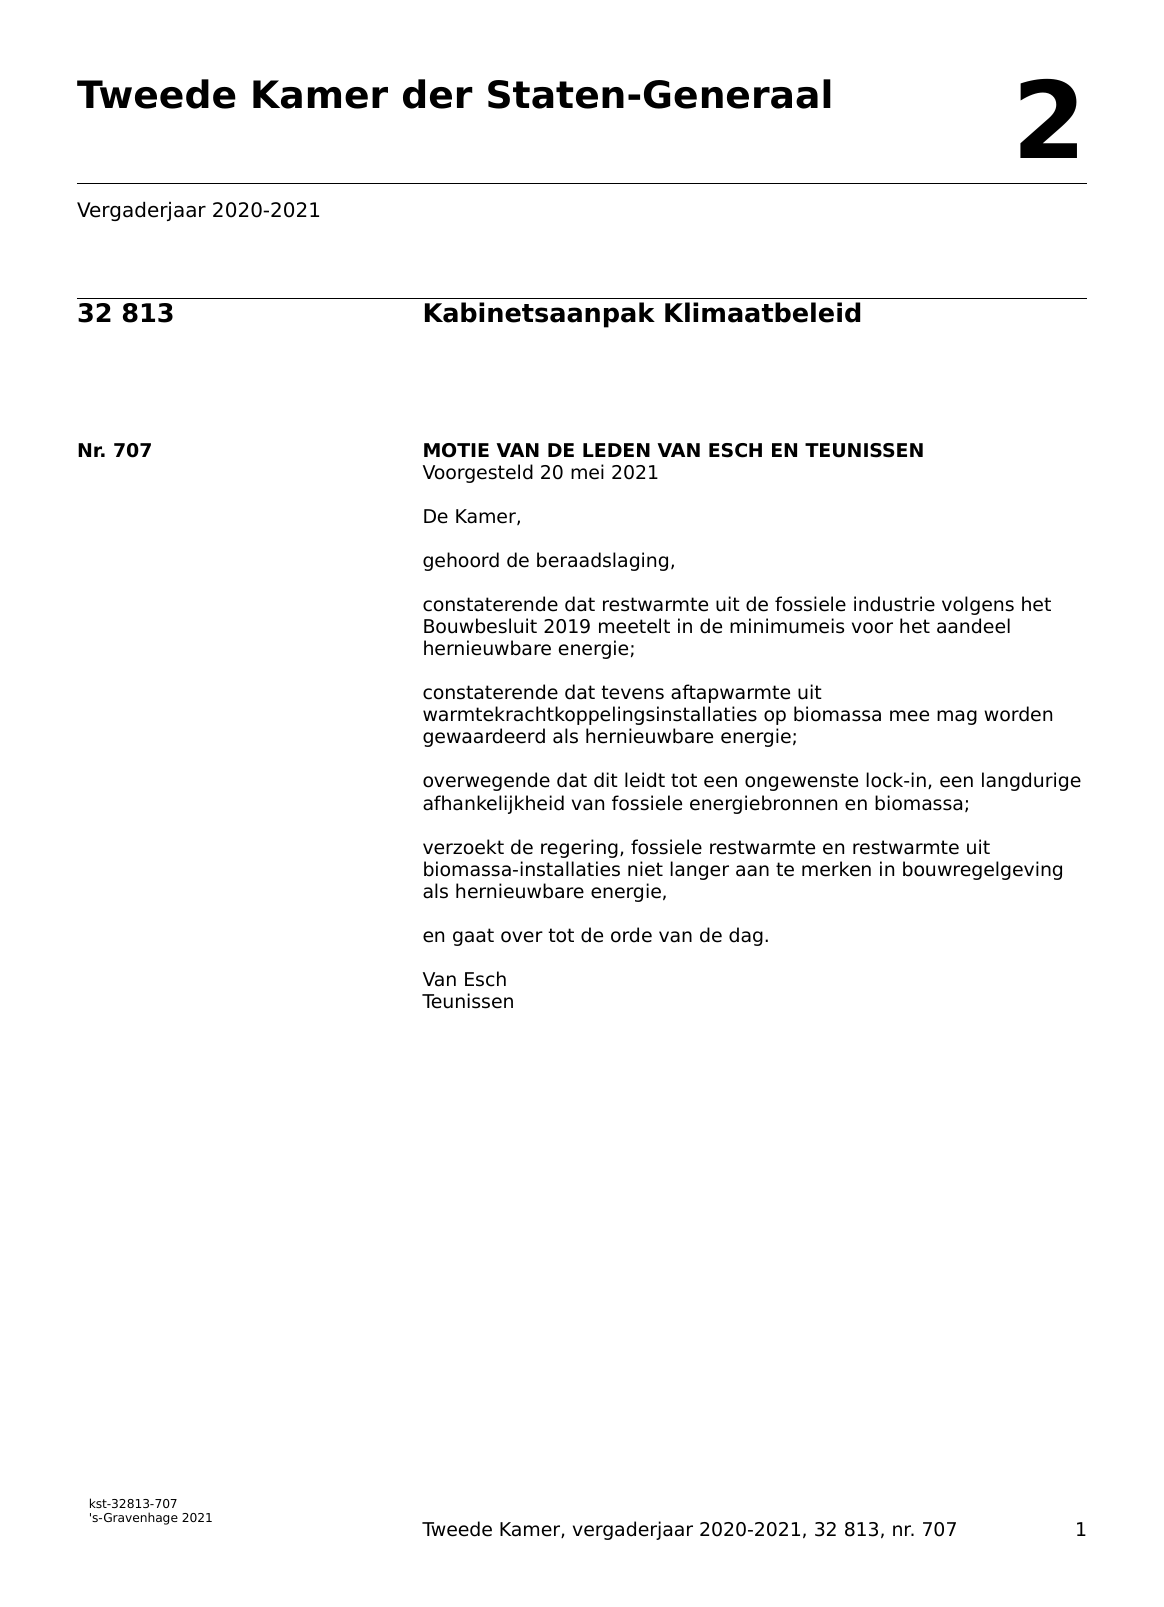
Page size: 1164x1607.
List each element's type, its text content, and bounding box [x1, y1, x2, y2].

subtitle Nr. 707 MOTIE VAN DE LEDEN VAN ESCH EN TEUNISSEN [77, 440, 1087, 462]
text overwegende dat dit leidt tot een ongewenste lock-in, een langdurige afhankelijkheid van fossiele energiebronnen en biomassa; [422, 770, 1087, 814]
text gehoord de beraadslaging, [422, 550, 1087, 572]
table_cell Vergaderjaar 2020-2021 [77, 184, 1087, 298]
text 's-Gravenhage 2021 [88, 1511, 323, 1525]
text constaterende dat restwarmte uit de fossiele industrie volgens het Bouwbesluit 2019 meetelt in de minimumeis voor het aandeel hernieuwbare energie; [422, 594, 1087, 660]
table_header Tweede Kamer der Staten-Generaal [77, 59, 886, 183]
text kst-32813-707 [88, 1497, 323, 1511]
text en gaat over tot de orde van de dag. [422, 925, 1087, 947]
subtitle 32 813 Kabinetsaanpak Klimaatbeleid [77, 299, 1087, 329]
text De Kamer, [422, 506, 1087, 528]
text constaterende dat tevens aftapwarmte uit warmtekrachtkoppelingsinstallaties op biomassa mee mag worden gewaardeerd als hernieuwbare energie; [422, 682, 1087, 748]
text Teunissen [422, 991, 1087, 1013]
table_header 2 [886, 59, 1087, 183]
text verzoekt de regering, fossiele restwarmte en restwarmte uit biomassa-installaties niet langer aan te merken in bouwregelgeving als hernieuwbare energie, [422, 837, 1087, 902]
text Van Esch [422, 969, 1087, 991]
text Voorgesteld 20 mei 2021 [422, 462, 1087, 484]
